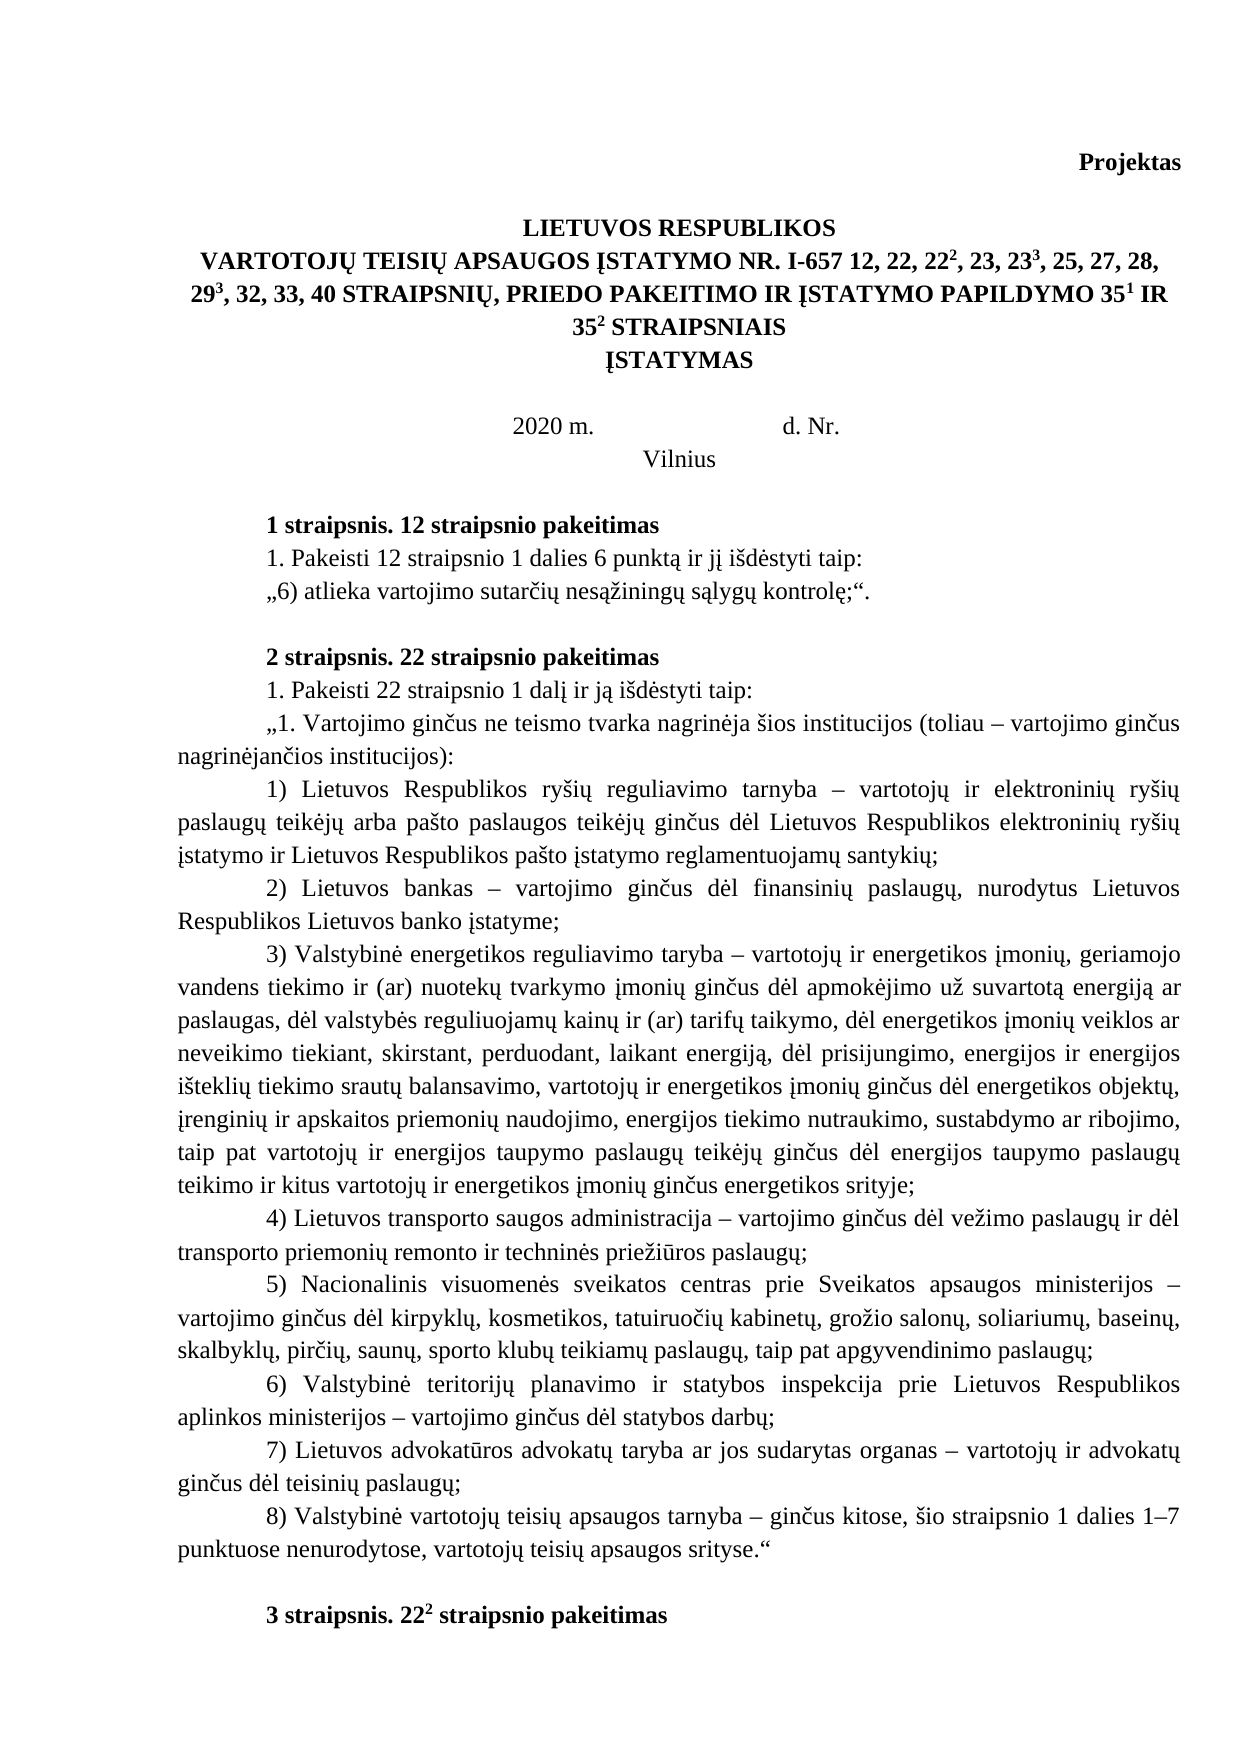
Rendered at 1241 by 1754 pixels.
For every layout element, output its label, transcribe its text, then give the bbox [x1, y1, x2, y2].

text „6) atlieka vartojimo sutarčių nesąžiningų sąlygų kontrolę;“. [177, 576, 1181, 605]
text 1. Pakeisti 12 straipsnio 1 dalies 6 punktą ir jį išdėstyti taip: [177, 543, 1181, 572]
text VARTOTOJŲ TEISIŲ APSAUGOS ĮSTATYMO NR. I-657 12, 22, 222, 23, 233, 25, 27, 28, 293, 32, 33, 40 STRAIPSNIŲ, PRIEDO PAKEITIMO IR ĮSTATYMO PAPILDYMO 351 IR 352 STRAIPSNIAIS [177, 246, 1181, 341]
text 2020 m. d. Nr. [177, 411, 1181, 440]
text 8) Valstybinė vartotojų teisių apsaugos tarnyba – ginčus kitose, šio straipsnio 1 dalies 1–7 punktuose nenurodytose, vartotojų teisių apsaugos srityse.“ [177, 1501, 1181, 1562]
text 3 straipsnis. 222 straipsnio pakeitimas [177, 1600, 1181, 1628]
text Vilnius [177, 444, 1181, 473]
text 4) Lietuvos transporto saugos administracija – vartojimo ginčus dėl vežimo paslaugų ir dėl transporto priemonių remonto ir techninės priežiūros paslaugų; [177, 1203, 1181, 1265]
text 6) Valstybinė teritorijų planavimo ir statybos inspekcija prie Lietuvos Respublikos aplinkos ministerijos – vartojimo ginčus dėl statybos darbų; [177, 1369, 1181, 1430]
text 3) Valstybinė energetikos reguliavimo taryba – vartotojų ir energetikos įmonių, geriamojo vandens tiekimo ir (ar) nuotekų tvarkymo įmonių ginčus dėl apmokėjimo už suvartotą energiją ar paslaugas, dėl valstybės reguliuojamų kainų ir (ar) tarifų taikymo, dėl energetikos įmonių veiklos ar neveikimo tiekiant, skirstant, perduodant, laikant energiją, dėl prisijungimo, energijos ir energijos išteklių tiekimo srautų balansavimo, vartotojų ir energetikos įmonių ginčus dėl energetikos objektų, įrenginių ir apskaitos priemonių naudojimo, energijos tiekimo nutraukimo, sustabdymo ar ribojimo, taip pat vartotojų ir energijos taupymo paslaugų teikėjų ginčus dėl energijos taupymo paslaugų teikimo ir kitus vartotojų ir energetikos įmonių ginčus energetikos srityje; [177, 939, 1181, 1199]
text 2) Lietuvos bankas – vartojimo ginčus dėl finansinių paslaugų, nurodytus Lietuvos Respublikos Lietuvos banko įstatyme; [177, 873, 1181, 935]
text 1 straipsnis. 12 straipsnio pakeitimas [177, 510, 1181, 539]
text 1) Lietuvos Respublikos ryšių reguliavimo tarnyba – vartotojų ir elektroninių ryšių paslaugų teikėjų arba pašto paslaugos teikėjų ginčus dėl Lietuvos Respublikos elektroninių ryšių įstatymo ir Lietuvos Respublikos pašto įstatymo reglamentuojamų santykių; [177, 774, 1181, 869]
text 2 straipsnis. 22 straipsnio pakeitimas [177, 642, 1181, 671]
text LIETUVOS RESPUBLIKOS [177, 213, 1181, 242]
text 5) Nacionalinis visuomenės sveikatos centras prie Sveikatos apsaugos ministerijos – vartojimo ginčus dėl kirpyklų, kosmetikos, tatuiruočių kabinetų, grožio salonų, soliariumų, baseinų, skalbyklų, pirčių, saunų, sporto klubų teikiamų paslaugų, taip pat apgyvendinimo paslaugų; [177, 1269, 1181, 1364]
text 1. Pakeisti 22 straipsnio 1 dalį ir ją išdėstyti taip: [177, 675, 1181, 704]
text 7) Lietuvos advokatūros advokatų taryba ar jos sudarytas organas – vartotojų ir advokatų ginčus dėl teisinių paslaugų; [177, 1435, 1181, 1496]
text „1. Vartojimo ginčus ne teismo tvarka nagrinėja šios institucijos (toliau – vartojimo ginčus nagrinėjančios institucijos): [177, 708, 1181, 770]
text Projektas [177, 147, 1181, 176]
text ĮSTATYMAS [177, 345, 1181, 374]
